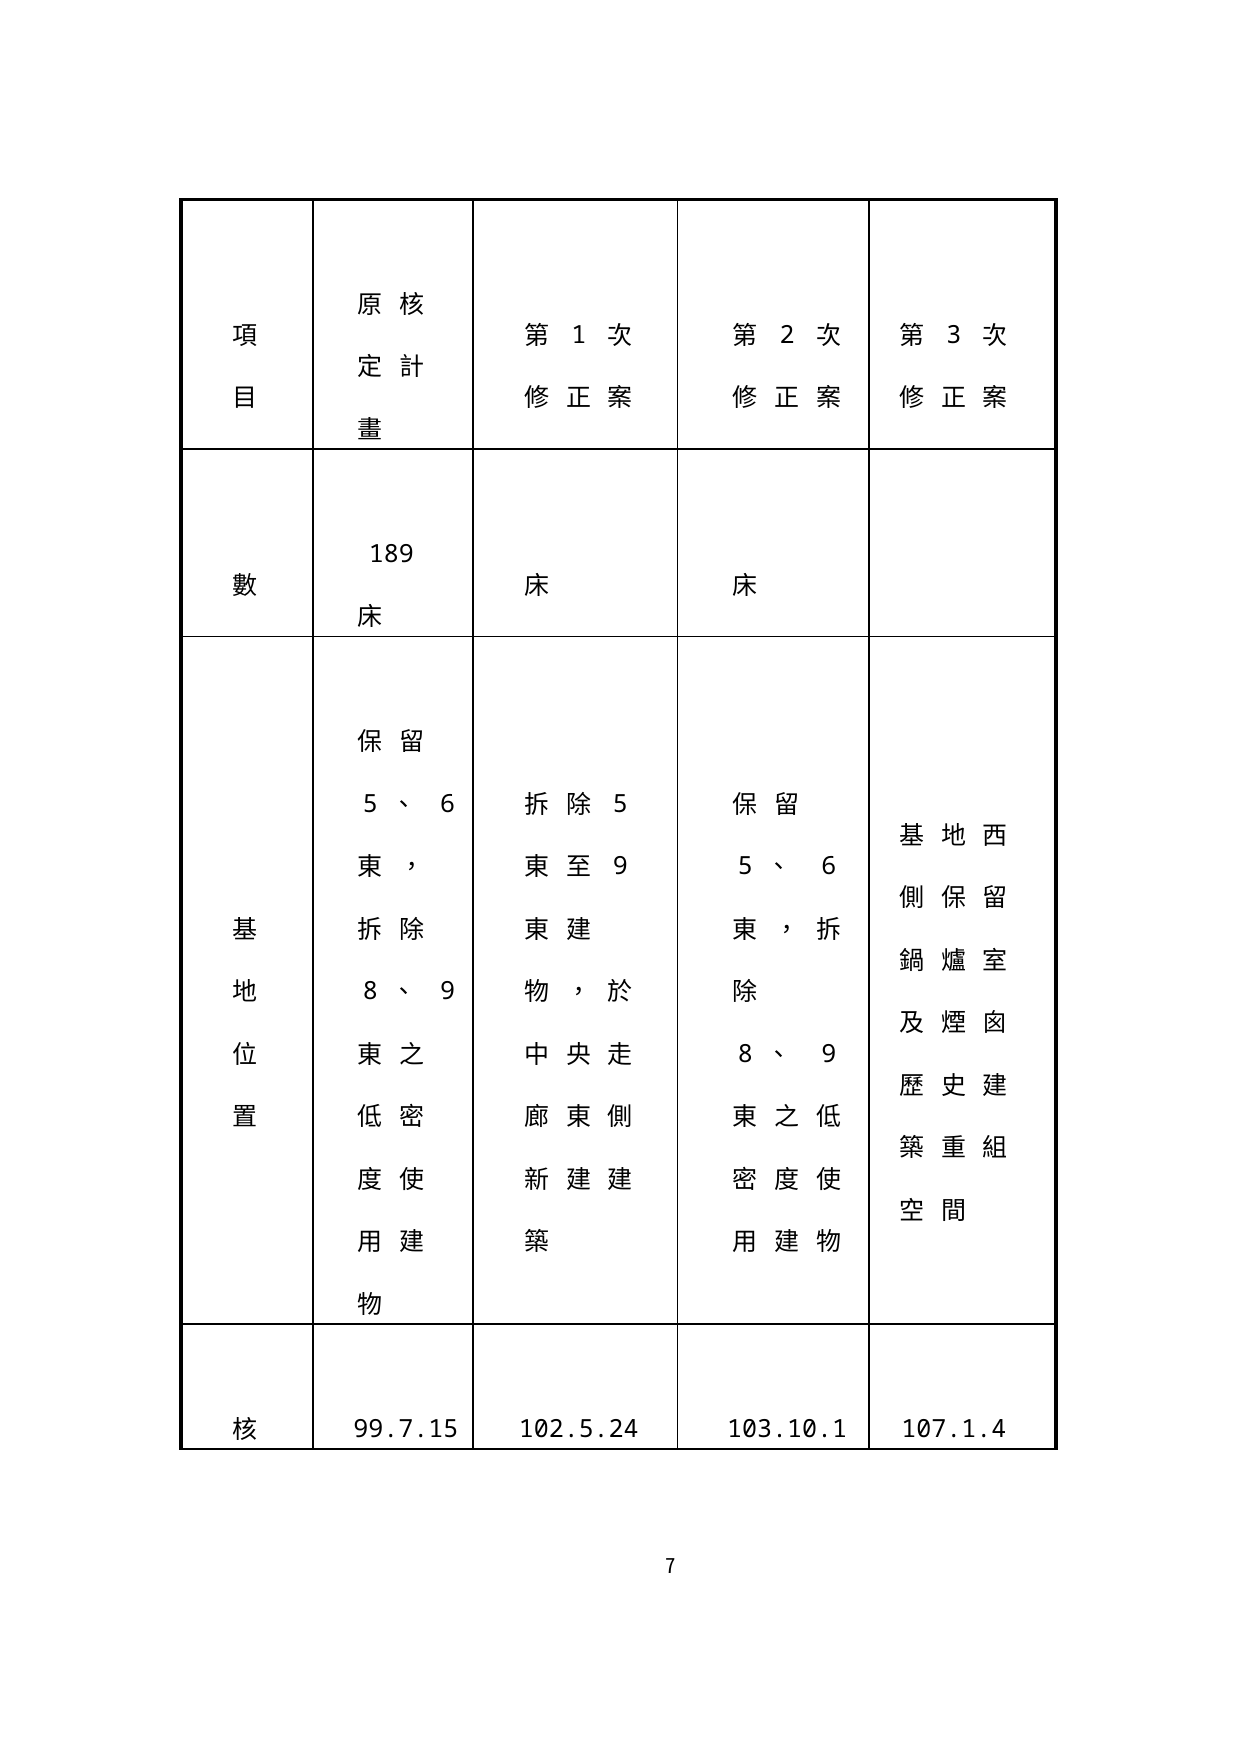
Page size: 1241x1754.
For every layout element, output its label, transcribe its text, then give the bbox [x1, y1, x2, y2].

table_header 第1次修正案 [474, 201, 677, 448]
table_header 項 目 [183, 201, 312, 448]
table_cell 基地西側保留鍋爐室及煙囪歷史建築重組空間 [870, 637, 1054, 1323]
table_cell 保留5、6東，拆除8、9東之低密度使用建物 [314, 637, 472, 1323]
table_cell [870, 450, 1054, 636]
table_cell 基地位置 [183, 637, 312, 1323]
table_header 第2次修正案 [678, 201, 868, 448]
table_cell 床 [474, 450, 677, 636]
table_cell 數 [183, 450, 312, 636]
table_cell 103.10.1 [678, 1325, 868, 1448]
table_cell 99.7.15 [314, 1325, 472, 1448]
table_cell 107.1.4 [870, 1325, 1054, 1448]
table_header 原核定計畫 [314, 201, 472, 448]
table_cell 102.5.24 [474, 1325, 677, 1448]
table_cell 保留5、6東，拆除8、9東之低密度使用建物 [678, 637, 868, 1323]
table_cell 核 [183, 1325, 312, 1448]
table_header 第3次修正案 [870, 201, 1054, 448]
table_cell 189床 [314, 450, 472, 636]
table_cell 床 [678, 450, 868, 636]
table_cell 拆除5東至9東建物，於中央走廊東側新建建築 [474, 637, 677, 1323]
